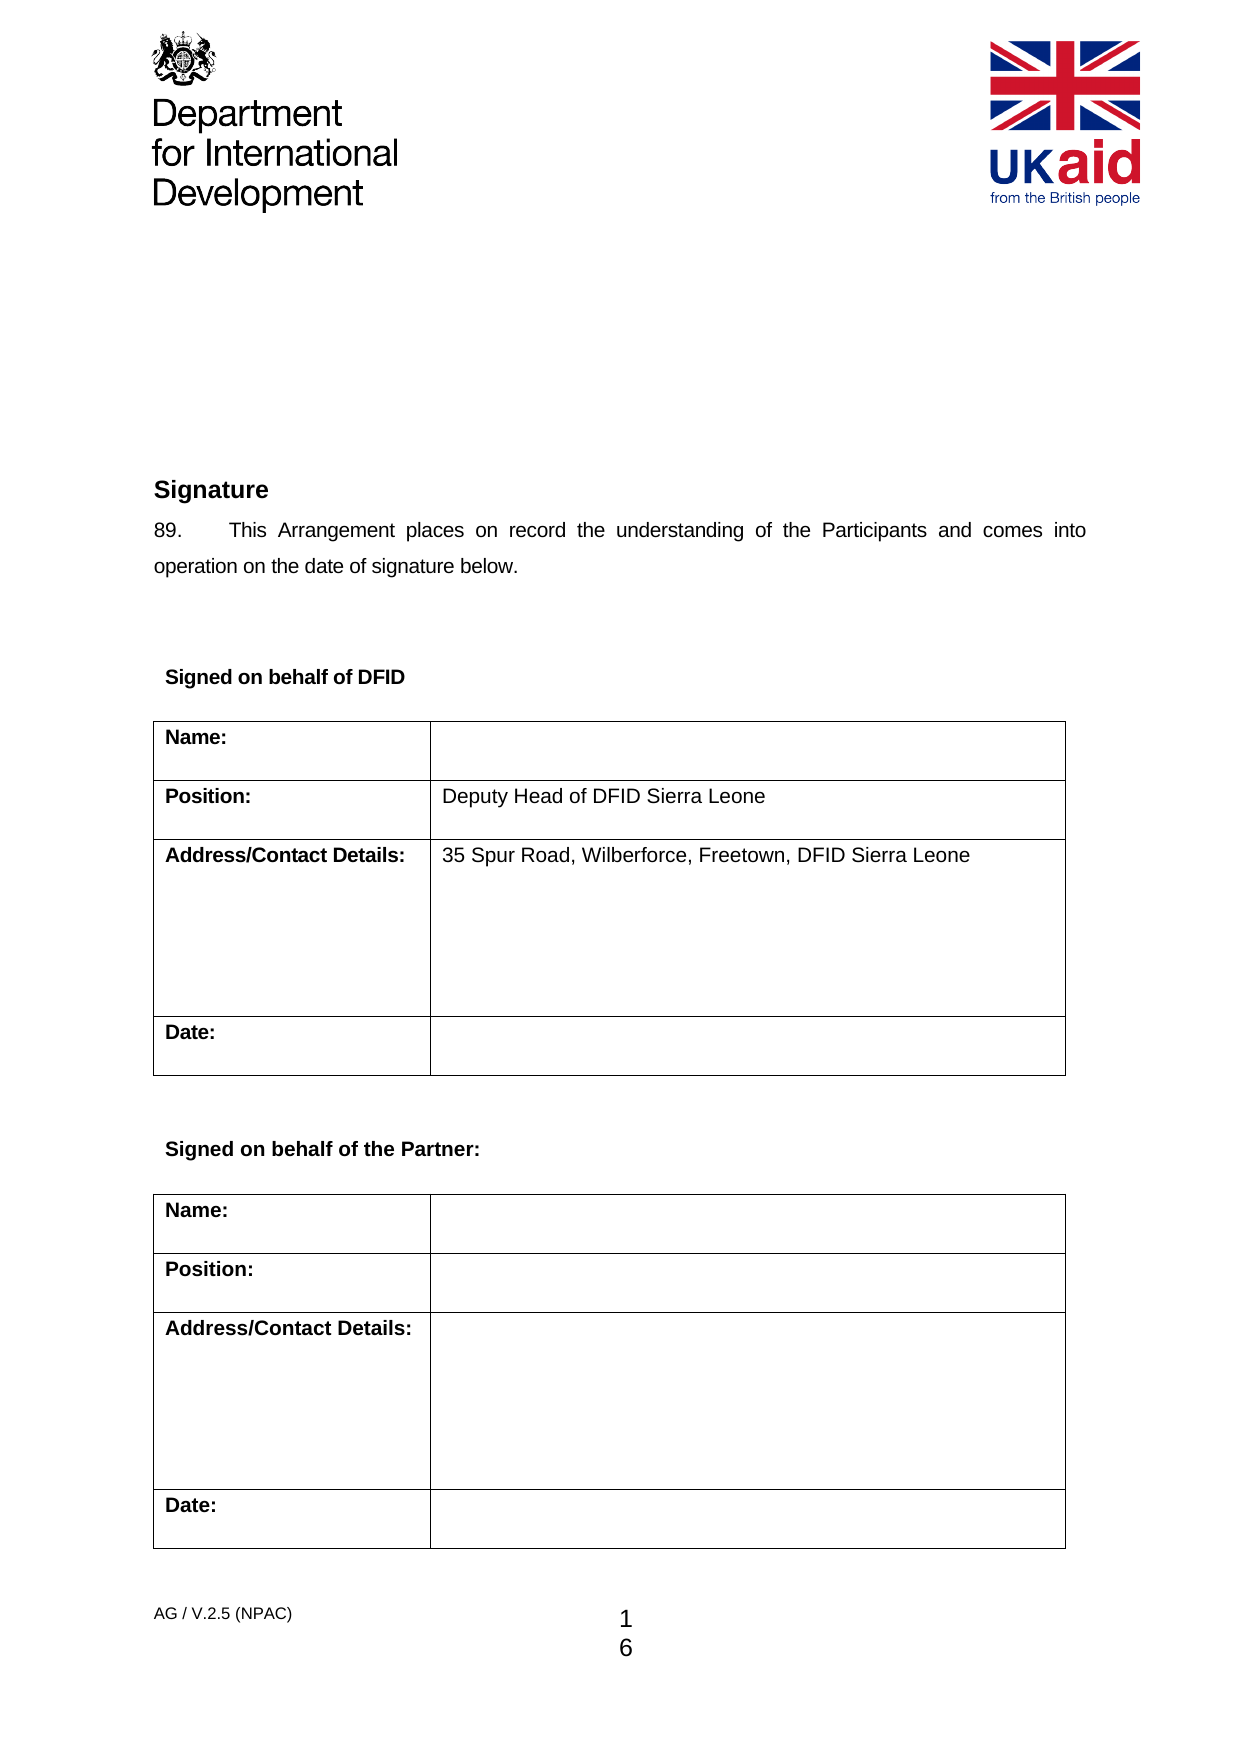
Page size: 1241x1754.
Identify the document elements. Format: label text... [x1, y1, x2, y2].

table_cell [431, 1313, 1065, 1489]
table_cell [431, 1254, 1065, 1312]
table_cell [431, 1195, 1065, 1252]
table_cell Position: [154, 1254, 430, 1312]
table_cell [431, 1017, 1065, 1075]
table_cell [431, 722, 1065, 780]
table_cell 35 Spur Road, Wilberforce, Freetown, DFID Sierra Leone [431, 840, 1065, 1016]
table_cell Address/Contact Details: [154, 840, 430, 1016]
table_cell Deputy Head of DFID Sierra Leone [431, 781, 1065, 839]
table_cell Signed on behalf of the Partner: [154, 1134, 1066, 1193]
table_cell Name: [154, 722, 430, 780]
table_cell Address/Contact Details: [154, 1313, 430, 1489]
table_cell [154, 1076, 431, 1134]
table_cell Position: [154, 781, 430, 839]
table_header Signed on behalf of DFID [154, 662, 1066, 721]
table_cell Date: [154, 1490, 430, 1548]
text Signature [153, 475, 1087, 504]
table_cell Name: [154, 1195, 430, 1252]
list This Arrangement places on record the understanding of the Participants and comes into operation on the date of signature below. [153, 518, 1087, 578]
table_cell [431, 1076, 1066, 1134]
table_cell Date: [154, 1017, 430, 1075]
table_cell [431, 1490, 1065, 1548]
